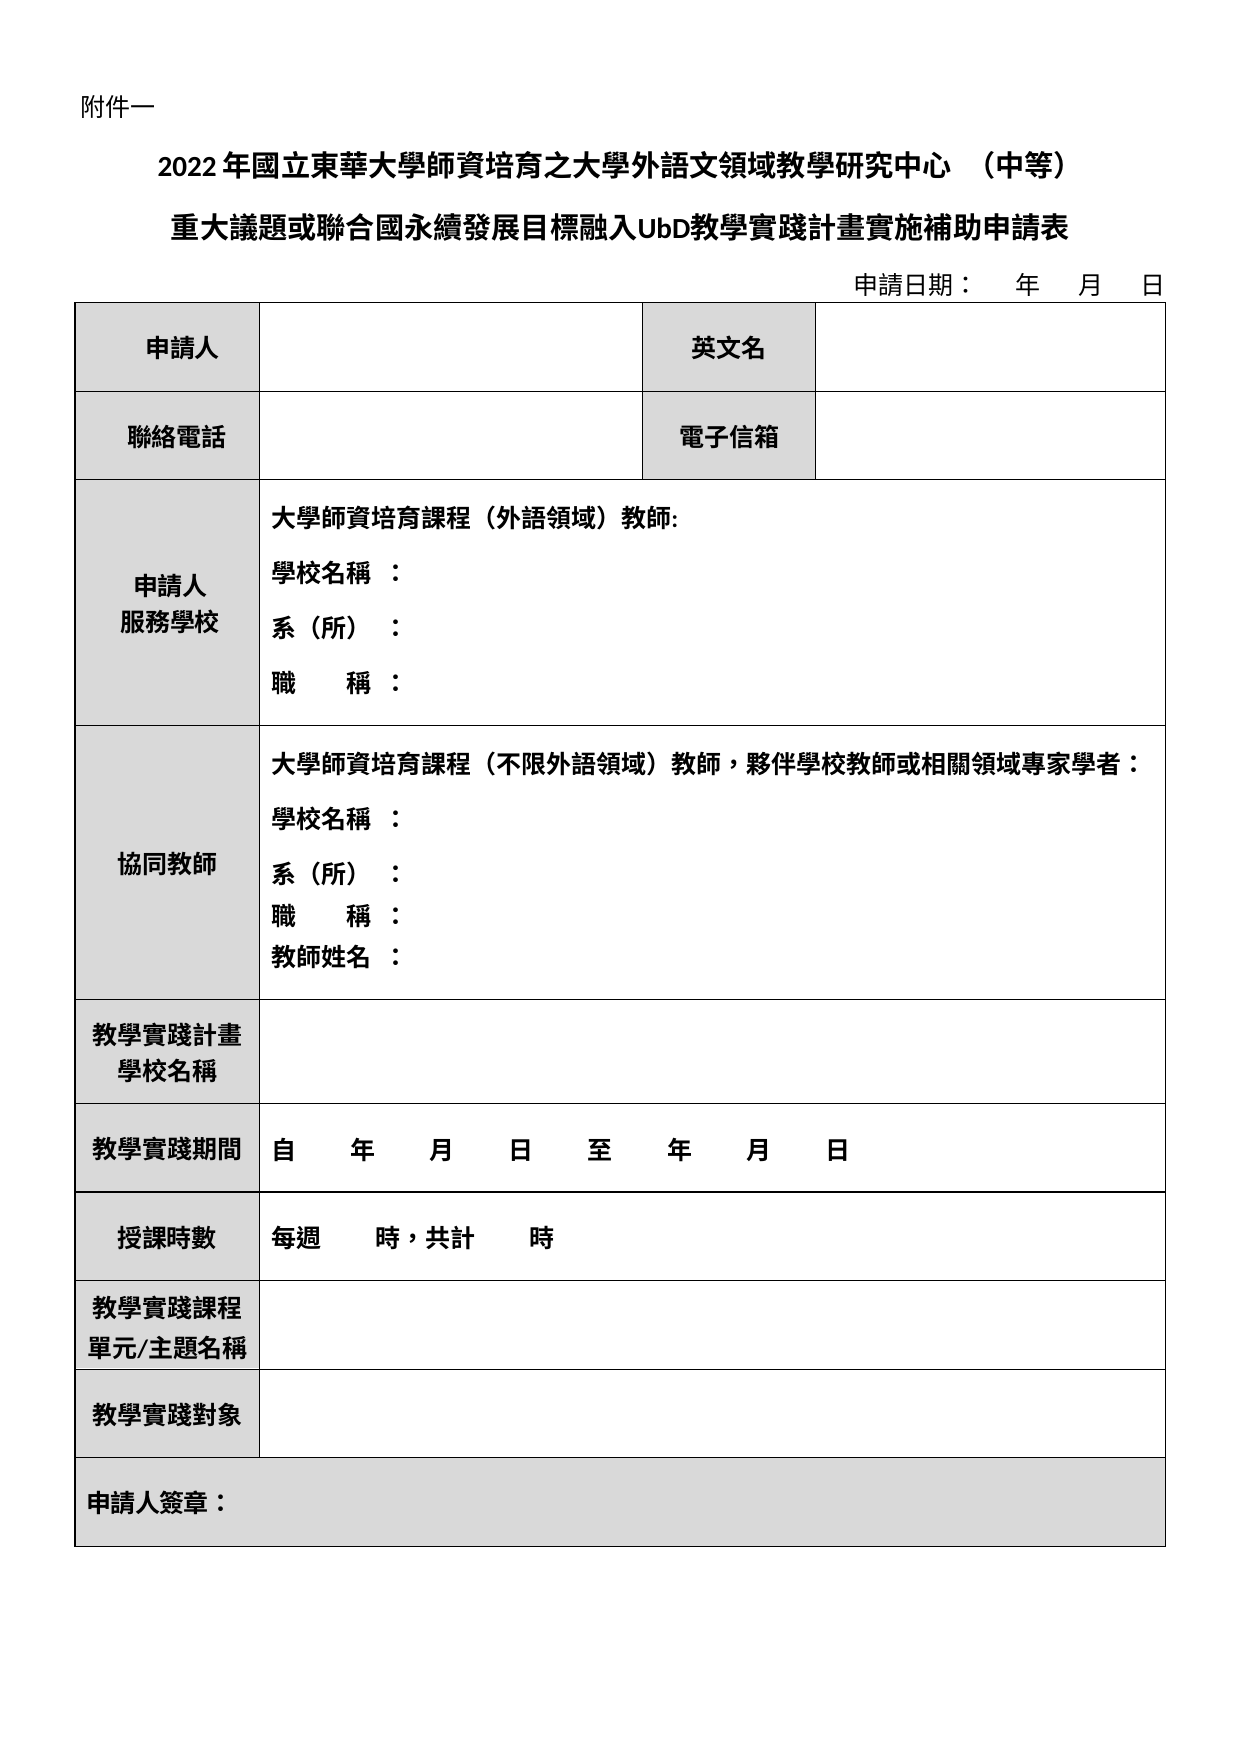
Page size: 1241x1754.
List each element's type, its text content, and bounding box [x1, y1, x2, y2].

table_cell 授課時數 [76, 1193, 259, 1280]
table_cell 申請人簽章： [76, 1458, 1165, 1546]
table_cell 協同教師 [76, 726, 259, 999]
table_cell 教學實踐期間 [76, 1104, 259, 1191]
table_cell 申請人 服務學校 [76, 480, 259, 725]
table_cell [816, 392, 1165, 479]
table_cell 教學實踐對象 [76, 1370, 259, 1457]
table_cell 自 年 月 日 至 年 月 日 [260, 1104, 1165, 1191]
text 附件一 [75, 87, 1165, 123]
table_cell 大學師資培育課程（外語領域）教師: 學校名稱 ： 系（所） ： 職 稱 ： [260, 480, 1165, 725]
text 申請日期： 年 月 日 [75, 266, 1165, 302]
table_cell 大學師資培育課程（不限外語領域）教師，夥伴學校教師或相關領域專家學者： 學校名稱 ： 系（所） ： 職 稱 ： 教師姓名 ： [260, 726, 1165, 999]
table_cell 聯絡電話 [76, 392, 259, 479]
table_cell [260, 1281, 1165, 1368]
table_header 申請人 [76, 303, 259, 391]
table_cell 教學實踐課程 單元/主題名稱 [76, 1281, 259, 1368]
table_header [260, 303, 642, 391]
text 2022年國立東華大學師資培育之大學外語文領域教學研究中心 （中等） [75, 142, 1165, 184]
table_header [816, 303, 1165, 391]
table_cell 每週 時，共計 時 [260, 1193, 1165, 1280]
table_cell 教學實踐計畫學校名稱 [76, 1000, 259, 1103]
table_cell [260, 392, 642, 479]
table_cell [260, 1000, 1165, 1103]
table_header 英文名 [643, 303, 815, 391]
table_cell 電子信箱 [643, 392, 815, 479]
text 重大議題或聯合國永續發展目標融入UbD教學實踐計畫實施補助申請表 [75, 184, 1165, 247]
table_cell [260, 1370, 1165, 1457]
